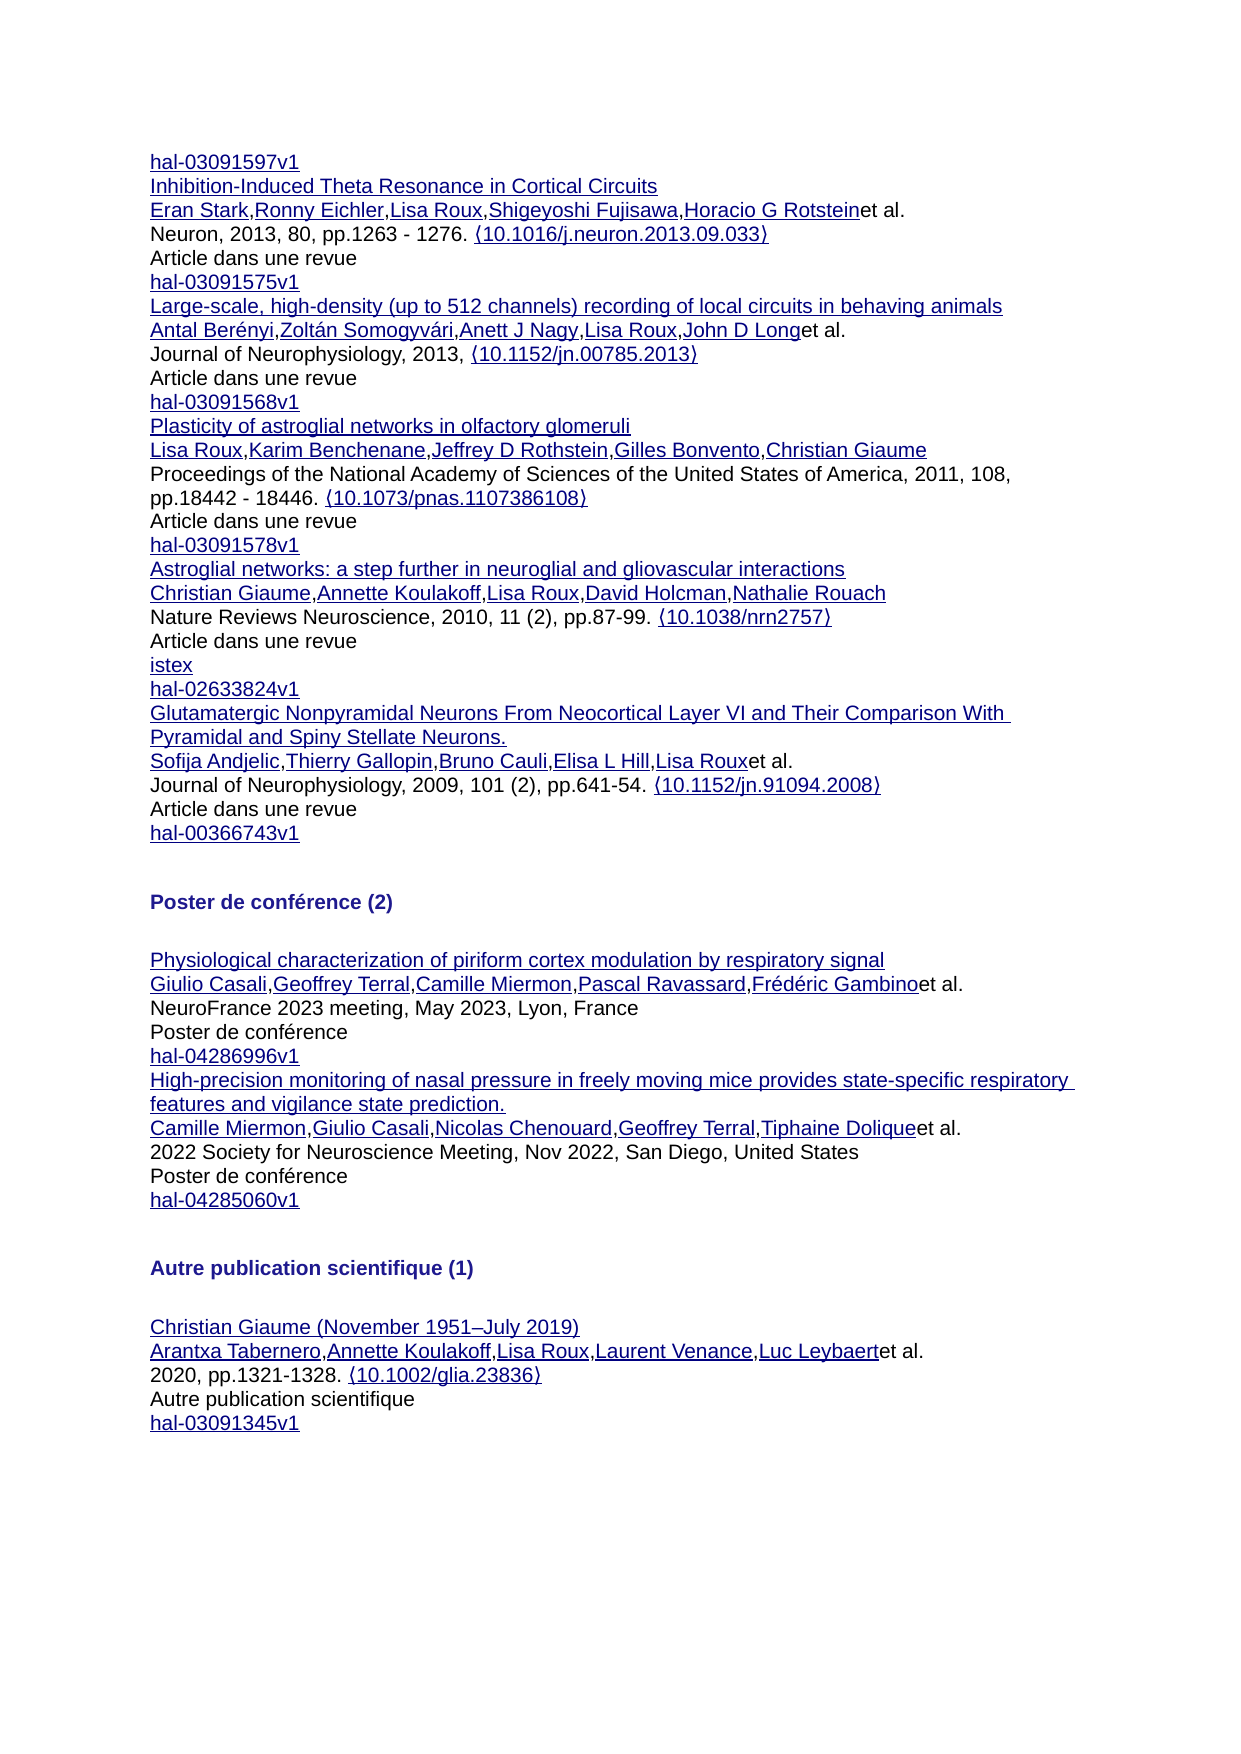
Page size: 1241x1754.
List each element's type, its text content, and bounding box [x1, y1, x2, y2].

table_cell Inhibition-Induced Theta Resonance in Cortical Circuits Eran Stark,Ronny Eichler,Lisa Roux,Shigeyoshi Fujisawa,Horacio G Rotsteinet al. Neuron, 2013, 80, pp.1263 - 1276. ⟨10.1016/j.neuron.2013.09.033⟩ Article dans une revue hal-03091575v1 [150, 174, 1090, 294]
subtitle Poster de conférence (2) [150, 889, 1090, 913]
table_cell hal-03091597v1 [150, 150, 1090, 174]
table_header Christian Giaume (November 1951–July 2019) Arantxa Tabernero,Annette Koulakoff,Lisa Roux,Laurent Venance,Luc Leybaertet al. 2020, pp.1321-1328. ⟨10.1002/glia.23836⟩ Autre publication scientifique hal-03091345v1 [150, 1315, 1090, 1434]
table_cell Plasticity of astroglial networks in olfactory glomeruli Lisa Roux,Karim Benchenane,Jeffrey D Rothstein,Gilles Bonvento,Christian Giaume Proceedings of the National Academy of Sciences of the United States of America, 2011, 108, pp.18442 - 18446. ⟨10.1073/pnas.1107386108⟩ Article dans une revue hal-03091578v1 [150, 414, 1090, 557]
subtitle Autre publication scientifique (1) [150, 1256, 1090, 1280]
table_header Physiological characterization of piriform cortex modulation by respiratory signal Giulio Casali,Geoffrey Terral,Camille Miermon,Pascal Ravassard,Frédéric Gambinoet al. NeuroFrance 2023 meeting, May 2023, Lyon, France Poster de conférence hal-04286996v1 [150, 948, 1090, 1068]
table_cell Large-scale, high-density (up to 512 channels) recording of local circuits in behaving animals Antal Berényi,Zoltán Somogyvári,Anett J Nagy,Lisa Roux,John D Longet al. Journal of Neurophysiology, 2013, ⟨10.1152/jn.00785.2013⟩ Article dans une revue hal-03091568v1 [150, 294, 1090, 413]
table_cell Astroglial networks: a step further in neuroglial and gliovascular interactions Christian Giaume,Annette Koulakoff,Lisa Roux,David Holcman,Nathalie Rouach Nature Reviews Neuroscience, 2010, 11 (2), pp.87-99. ⟨10.1038/nrn2757⟩ Article dans une revue istex hal-02633824v1 [150, 557, 1090, 701]
table_cell Glutamatergic Nonpyramidal Neurons From Neocortical Layer VI and Their Comparison With Pyramidal and Spiny Stellate Neurons. Sofija Andjelic,Thierry Gallopin,Bruno Cauli,Elisa L Hill,Lisa Rouxet al. Journal of Neurophysiology, 2009, 101 (2), pp.641-54. ⟨10.1152/jn.91094.2008⟩ Article dans une revue hal-00366743v1 [150, 701, 1090, 845]
table_cell High-precision monitoring of nasal pressure in freely moving mice provides state-specific respiratory features and vigilance state prediction. Camille Miermon,Giulio Casali,Nicolas Chenouard,Geoffrey Terral,Tiphaine Doliqueet al. 2022 Society for Neuroscience Meeting, Nov 2022, San Diego, United States Poster de conférence hal-04285060v1 [150, 1068, 1090, 1211]
